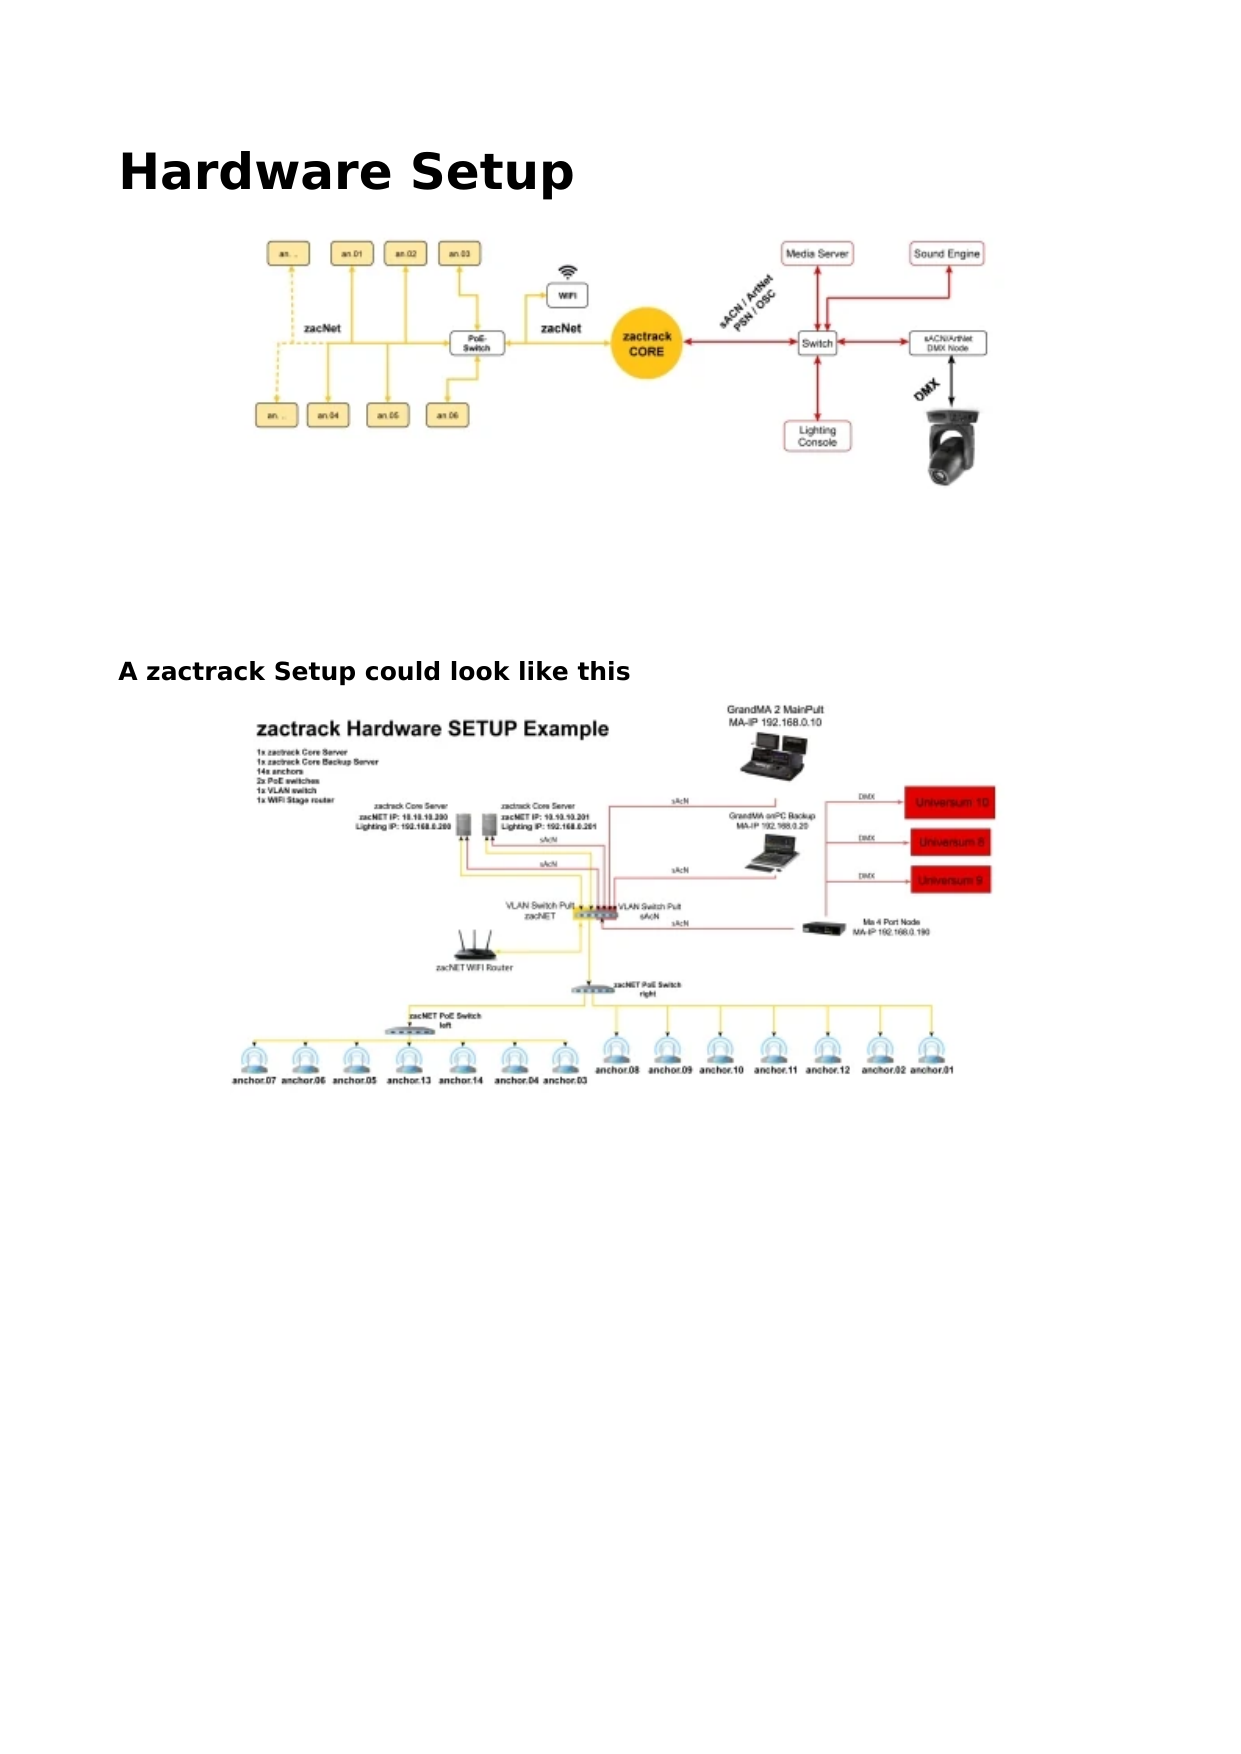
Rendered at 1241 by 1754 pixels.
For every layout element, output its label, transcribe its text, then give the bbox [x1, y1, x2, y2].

picture [229, 698, 1011, 1096]
subtitle A zactrack Setup could look like this [118, 657, 1122, 686]
subtitle Hardware Setup [118, 143, 1122, 201]
picture [229, 213, 1011, 503]
